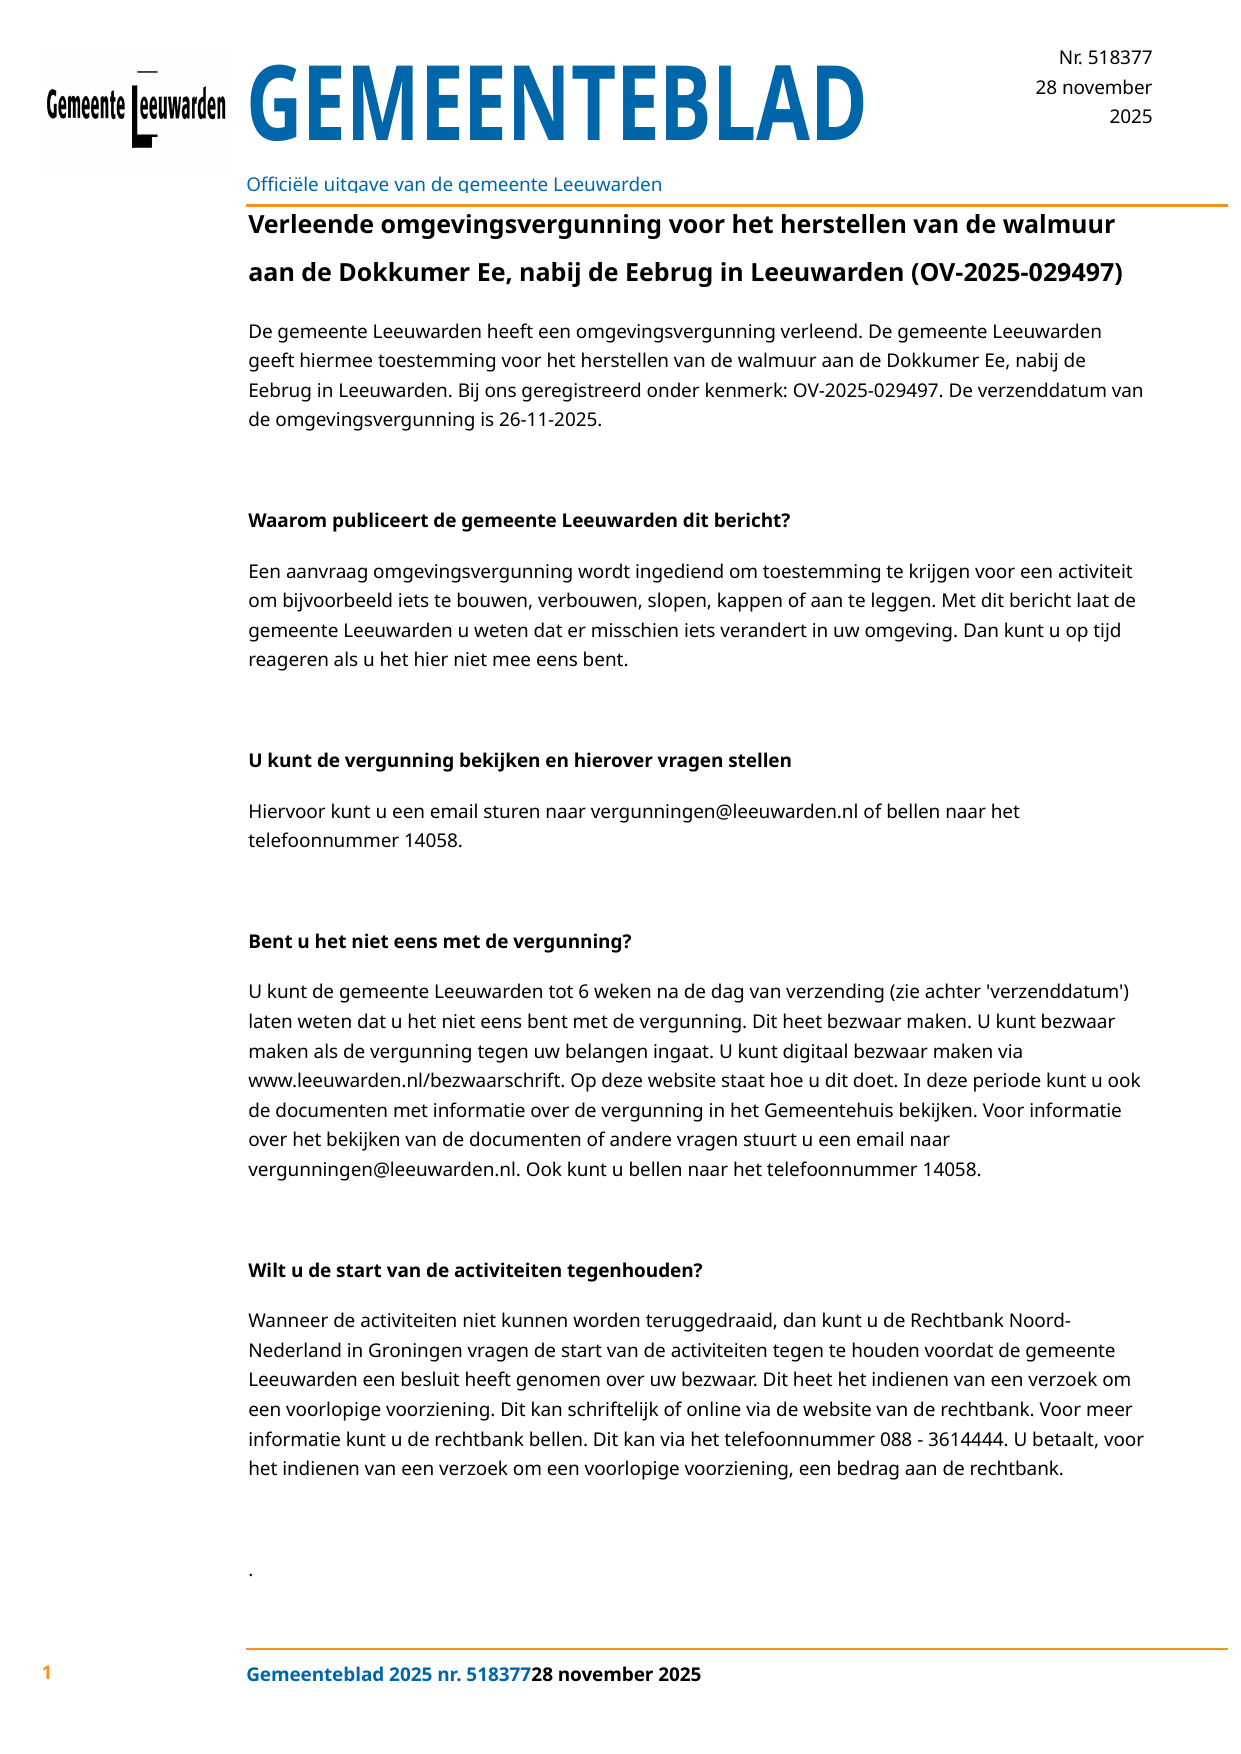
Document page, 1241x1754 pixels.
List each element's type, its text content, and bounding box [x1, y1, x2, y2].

text Wilt u de start van de activiteiten tegenhouden? [248, 1257, 1152, 1283]
text U kunt de vergunning bekijken en hierover vragen stellen [248, 747, 1152, 773]
text Wanneer de activiteiten niet kunnen worden teruggedraaid, dan kunt u de Rechtbank Noord-Nederland in Groningen vragen de start van de activiteiten tegen te houden voordat de gemeente Leeuwarden een besluit heeft genomen over uw bezwaar. Dit heet het indienen van een verzoek om een voorlopige voorziening. Dit kan schriftelijk of online via de website van de rechtbank. Voor meer informatie kunt u de rechtbank bellen. Dit kan via het telefoonnummer 088 - 3614444. U betaalt, voor het indienen van een verzoek om een voorlopige voorziening, een bedrag aan de rechtbank. [248, 1307, 1152, 1481]
text Hiervoor kunt u een email sturen naar vergunningen@leeuwarden.nl of bellen naar het telefoonnummer 14058. [248, 798, 1152, 853]
text De gemeente Leeuwarden heeft een omgevingsvergunning verleend. De gemeente Leeuwarden geeft hiermee toestemming voor het herstellen van de walmuur aan de Dokkumer Ee, nabij de Eebrug in Leeuwarden. Bij ons geregistreerd onder kenmerk: OV-2025-029497. De verzenddatum van de omgevingsvergunning is 26-11-2025. [248, 318, 1152, 432]
text U kunt de gemeente Leeuwarden tot 6 weken na de dag van verzending (zie achter 'verzenddatum') laten weten dat u het niet eens bent met de vergunning. Dit heet bezwaar maken. U kunt bezwaar maken als de vergunning tegen uw belangen ingaat. U kunt digitaal bezwaar maken via www.leeuwarden.nl/bezwaarschrift. Op deze website staat hoe u dit doet. In deze periode kunt u ook de documenten met informatie over de vergunning in het Gemeentehuis bekijken. Voor informatie over het bekijken van de documenten of andere vragen stuurt u een email naar vergunningen@leeuwarden.nl. Ook kunt u bellen naar het telefoonnummer 14058. [248, 979, 1152, 1182]
text Verleende omgevingsvergunning voor het herstellen van de walmuur aan de Dokkumer Ee, nabij de Eebrug in Leeuwarden (OV-2025-029497) [248, 207, 1152, 288]
text Een aanvraag omgevingsvergunning wordt ingediend om toestemming te krijgen voor een activiteit om bijvoorbeeld iets te bouwen, verbouwen, slopen, kappen of aan te leggen. Met dit bericht laat de gemeente Leeuwarden u weten dat er misschien iets verandert in uw omgeving. Dan kunt u op tijd reageren als u het hier niet mee eens bent. [248, 558, 1152, 672]
text Waarom publiceert de gemeente Leeuwarden dit bericht? [248, 507, 1152, 533]
picture [41, 47, 231, 172]
text . [248, 1556, 1152, 1582]
text Bent u het niet eens met de vergunning? [248, 928, 1152, 954]
